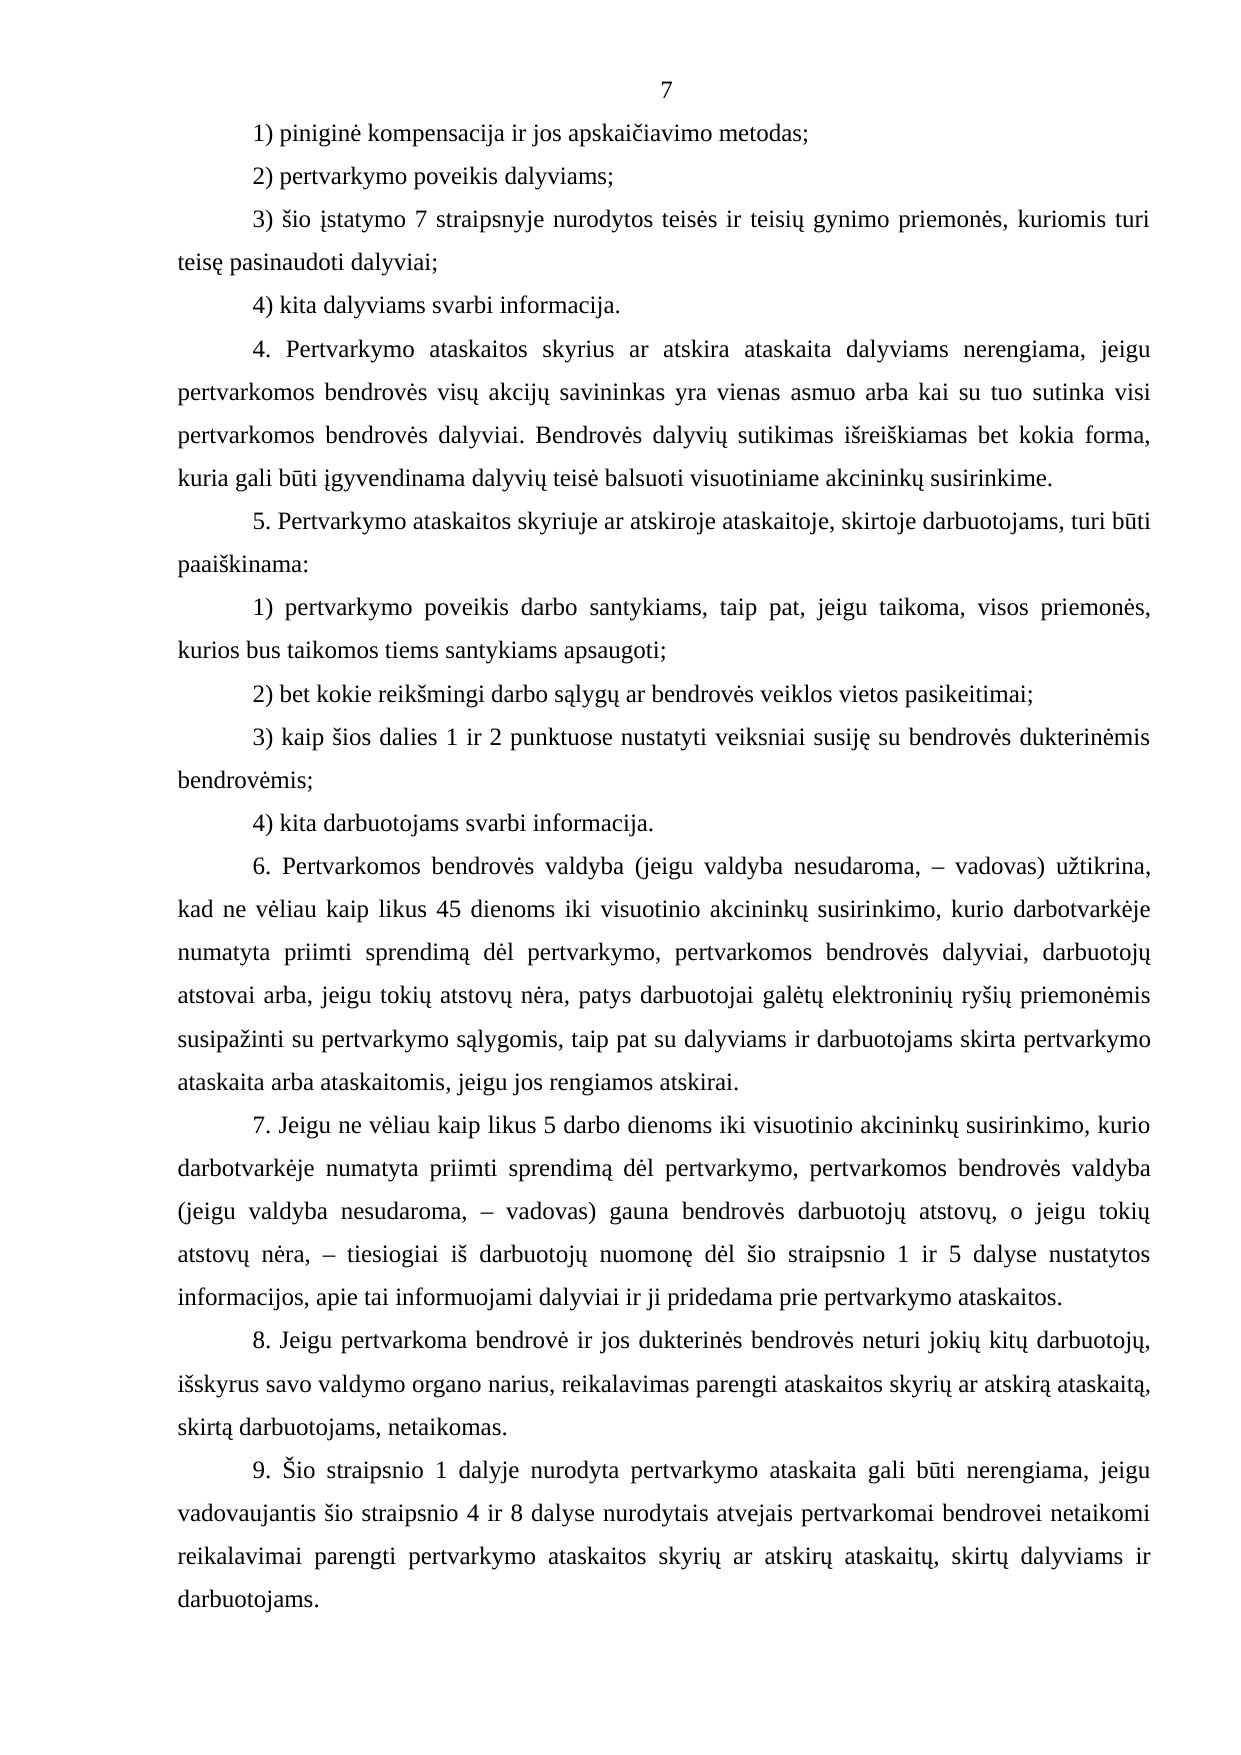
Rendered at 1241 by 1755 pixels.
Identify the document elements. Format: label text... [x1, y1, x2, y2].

text 1) pertvarkymo poveikis darbo santykiams, taip pat, jeigu taikoma, visos priemonės, kurios bus taikomos tiems santykiams apsaugoti; [177, 592, 1152, 664]
text 3) šio įstatymo 7 straipsnyje nurodytos teisės ir teisių gynimo priemonės, kuriomis turi teisę pasinaudoti dalyviai; [177, 204, 1152, 276]
text 2) pertvarkymo poveikis dalyviams; [177, 161, 1152, 190]
text 4) kita dalyviams svarbi informacija. [177, 291, 1152, 319]
text 2) bet kokie reikšmingi darbo sąlygų ar bendrovės veiklos vietos pasikeitimai; [177, 679, 1152, 707]
text 4. Pertvarkymo ataskaitos skyrius ar atskira ataskaita dalyviams nerengiama, jeigu pertvarkomos bendrovės visų akcijų savininkas yra vienas asmuo arba kai su tuo sutinka visi pertvarkomos bendrovės dalyviai. Bendrovės dalyvių sutikimas išreiškiamas bet kokia forma, kuria gali būti įgyvendinama dalyvių teisė balsuoti visuotiniame akcininkų susirinkime. [177, 334, 1152, 492]
text 7. Jeigu ne vėliau kaip likus 5 darbo dienoms iki visuotinio akcininkų susirinkimo, kurio darbotvarkėje numatyta priimti sprendimą dėl pertvarkymo, pertvarkomos bendrovės valdyba (jeigu valdyba nesudaroma, – vadovas) gauna bendrovės darbuotojų atstovų, o jeigu tokių atstovų nėra, – tiesiogiai iš darbuotojų nuomonę dėl šio straipsnio 1 ir 5 dalyse nustatytos informacijos, apie tai informuojami dalyviai ir ji pridedama prie pertvarkymo ataskaitos. [177, 1110, 1152, 1311]
text 9. Šio straipsnio 1 dalyje nurodyta pertvarkymo ataskaita gali būti nerengiama, jeigu vadovaujantis šio straipsnio 4 ir 8 dalyse nurodytais atvejais pertvarkomai bendrovei netaikomi reikalavimai parengti pertvarkymo ataskaitos skyrių ar atskirų ataskaitų, skirtų dalyviams ir darbuotojams. [177, 1455, 1152, 1613]
text 3) kaip šios dalies 1 ir 2 punktuose nustatyti veiksniai susiję su bendrovės dukterinėmis bendrovėmis; [177, 722, 1152, 794]
text 5. Pertvarkymo ataskaitos skyriuje ar atskiroje ataskaitoje, skirtoje darbuotojams, turi būti paaiškinama: [177, 506, 1152, 578]
text 4) kita darbuotojams svarbi informacija. [177, 808, 1152, 837]
text 8. Jeigu pertvarkoma bendrovė ir jos dukterinės bendrovės neturi jokių kitų darbuotojų, išskyrus savo valdymo organo narius, reikalavimas parengti ataskaitos skyrių ar atskirą ataskaitą, skirtą darbuotojams, netaikomas. [177, 1326, 1152, 1441]
text 6. Pertvarkomos bendrovės valdyba (jeigu valdyba nesudaroma, – vadovas) užtikrina, kad ne vėliau kaip likus 45 dienoms iki visuotinio akcininkų susirinkimo, kurio darbotvarkėje numatyta priimti sprendimą dėl pertvarkymo, pertvarkomos bendrovės dalyviai, darbuotojų atstovai arba, jeigu tokių atstovų nėra, patys darbuotojai galėtų elektroninių ryšių priemonėmis susipažinti su pertvarkymo sąlygomis, taip pat su dalyviams ir darbuotojams skirta pertvarkymo ataskaita arba ataskaitomis, jeigu jos rengiamos atskirai. [177, 851, 1152, 1096]
text 1) piniginė kompensacija ir jos apskaičiavimo metodas; [177, 118, 1152, 147]
